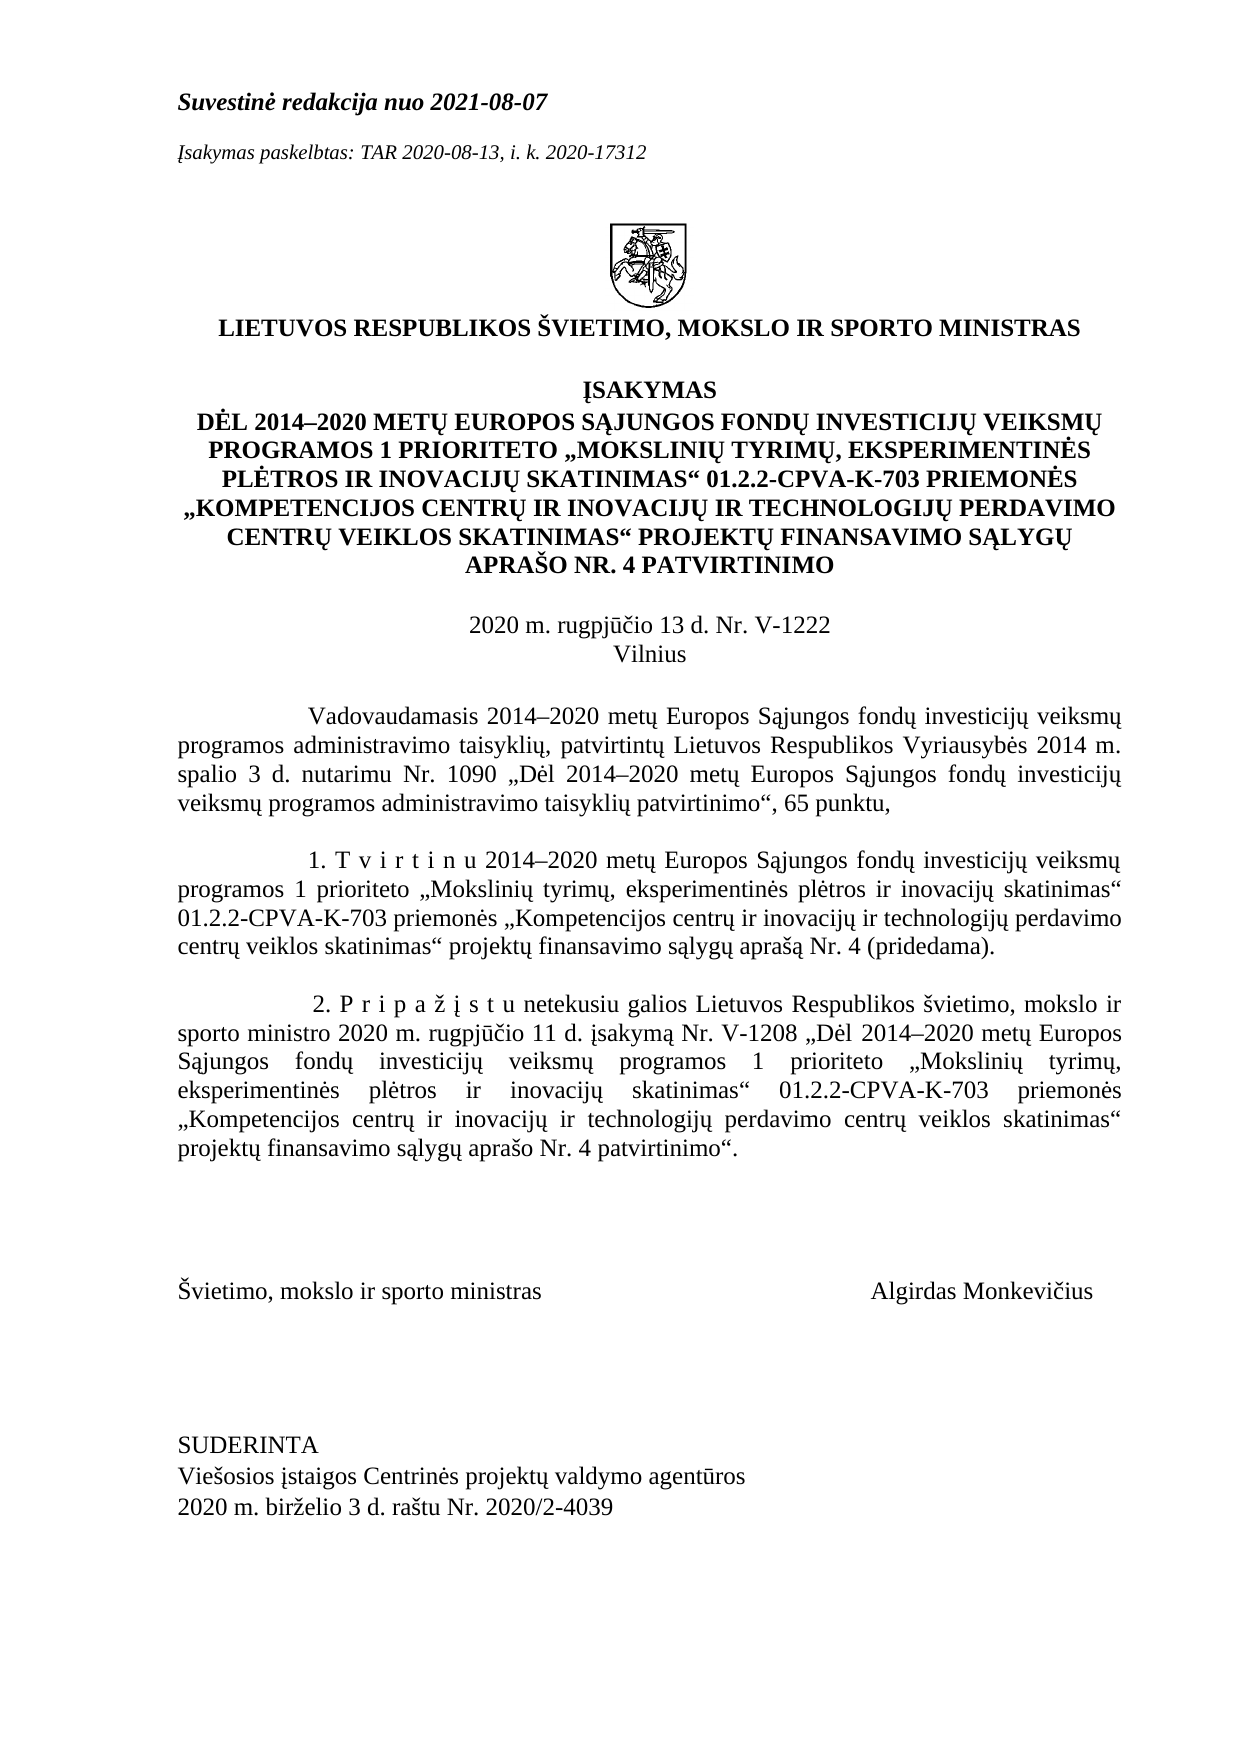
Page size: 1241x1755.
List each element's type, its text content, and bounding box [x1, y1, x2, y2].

text Viešosios įstaigos Centrinės projektų valdymo agentūros [177, 1461, 1122, 1490]
text Vilnius [177, 639, 1122, 668]
text SUDERINTA [177, 1430, 1122, 1458]
text Įsakymas paskelbtas: TAR 2020-08-13, i. k. 2020-17312 [177, 139, 1122, 164]
text Švietimo, mokslo ir sporto ministras Algirdas Monkevičius [177, 1276, 1122, 1305]
text 2020 m. birželio 3 d. raštu Nr. 2020/2-4039 [177, 1492, 1122, 1521]
text 1. T v i r t i n u 2014–2020 metų Europos Sąjungos fondų investicijų veiksmų programos 1 prioriteto „Mokslinių tyrimų, eksperimentinės plėtros ir inovacijų skatinimas“ 01.2.2-CPVA-K-703 priemonės „Kompetencijos centrų ir inovacijų ir technologijų perdavimo centrų veiklos skatinimas“ projektų finansavimo sąlygų aprašą Nr. 4 (pridedama). [177, 845, 1122, 960]
text 2020 m. rugpjūčio 13 d. Nr. V-1222 [177, 610, 1122, 639]
text Vadovaudamasis 2014–2020 metų Europos Sąjungos fondų investicijų veiksmų programos administravimo taisyklių, patvirtintų Lietuvos Respublikos Vyriausybės 2014 m. spalio 3 d. nutarimu Nr. 1090 „Dėl 2014–2020 metų Europos Sąjungos fondų investicijų veiksmų programos administravimo taisyklių patvirtinimo“, 65 punktu, [177, 701, 1122, 816]
text Suvestinė redakcija nuo 2021-08-07 [177, 87, 1122, 116]
text ĮSAKYMAS [177, 376, 1122, 404]
text LIETUVOS RESPUBLIKOS ŠVIETIMO, MOKSLO IR SPORTO MINISTRAS [177, 313, 1122, 342]
text DĖL 2014–2020 METŲ EUROPOS SĄJUNGOS FONDŲ INVESTICIJŲ VEIKSMŲ PROGRAMOS 1 PRIORITETO „MOKSLINIŲ TYRIMŲ, EKSPERIMENTINĖS PLĖTROS IR INOVACIJŲ SKATINIMAS“ 01.2.2-CPVA-K-703 PRIEMONĖS „KOMPETENCIJOS CENTRŲ IR INOVACIJŲ IR TECHNOLOGIJŲ PERDAVIMO CENTRŲ VEIKLOS SKATINIMAS“ PROJEKTŲ FINANSAVIMO SĄLYGŲ APRAŠO NR. 4 PATVIRTINIMO [177, 407, 1122, 579]
text 2. P r i p a ž į s t u netekusiu galios Lietuvos Respublikos švietimo, mokslo ir sporto ministro 2020 m. rugpjūčio 11 d. įsakymą Nr. V-1208 „Dėl 2014–2020 metų Europos Sąjungos fondų investicijų veiksmų programos 1 prioriteto „Mokslinių tyrimų, eksperimentinės plėtros ir inovacijų skatinimas“ 01.2.2-CPVA-K-703 priemonės „Kompetencijos centrų ir inovacijų ir technologijų perdavimo centrų veiklos skatinimas“ projektų finansavimo sąlygų aprašo Nr. 4 patvirtinimo“. [177, 989, 1122, 1161]
